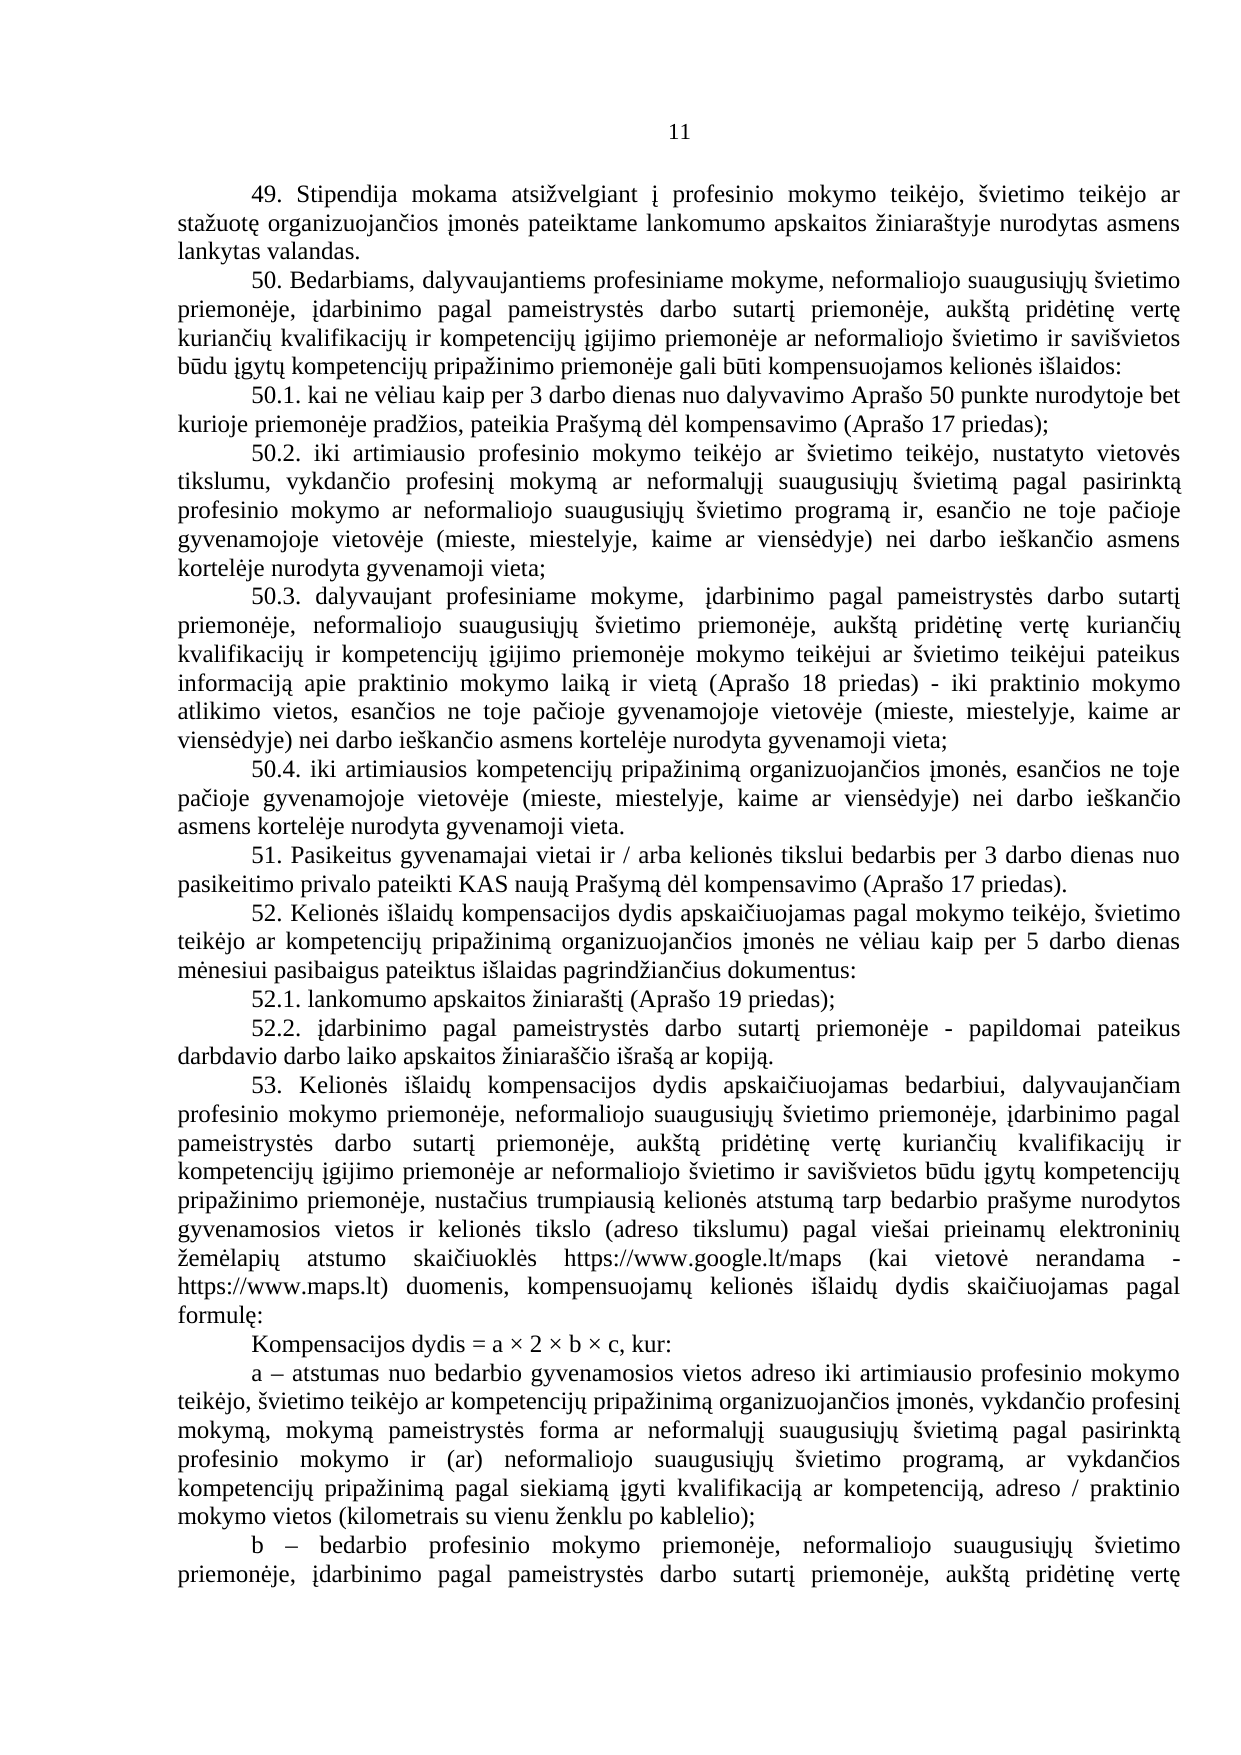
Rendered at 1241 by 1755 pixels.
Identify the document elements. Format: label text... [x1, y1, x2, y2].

text 50.1. kai ne vėliau kaip per 3 darbo dienas nuo dalyvavimo Aprašo 50 punkte nurodytoje bet kurioje priemonėje pradžios, pateikia Prašymą dėl kompensavimo (Aprašo 17 priedas); [177, 380, 1181, 438]
text 50.4. iki artimiausios kompetencijų pripažinimą organizuojančios įmonės, esančios ne toje pačioje gyvenamojoje vietovėje (mieste, miestelyje, kaime ar viensėdyje) nei darbo ieškančio asmens kortelėje nurodyta gyvenamoji vieta. [177, 754, 1181, 840]
text 52. Kelionės išlaidų kompensacijos dydis apskaičiuojamas pagal mokymo teikėjo, švietimo teikėjo ar kompetencijų pripažinimą organizuojančios įmonės ne vėliau kaip per 5 darbo dienas mėnesiui pasibaigus pateiktus išlaidas pagrindžiančius dokumentus: [177, 898, 1181, 984]
text 50.2. iki artimiausio profesinio mokymo teikėjo ar švietimo teikėjo, nustatyto vietovės tikslumu, vykdančio profesinį mokymą ar neformalųjį suaugusiųjų švietimą pagal pasirinktą profesinio mokymo ar neformaliojo suaugusiųjų švietimo programą ir, esančio ne toje pačioje gyvenamojoje vietovėje (mieste, miestelyje, kaime ar viensėdyje) nei darbo ieškančio asmens kortelėje nurodyta gyvenamoji vieta; [177, 438, 1181, 581]
text 50. Bedarbiams, dalyvaujantiems profesiniame mokyme, neformaliojo suaugusiųjų švietimo priemonėje, įdarbinimo pagal pameistrystės darbo sutartį priemonėje, aukštą pridėtinę vertę kuriančių kvalifikacijų ir kompetencijų įgijimo priemonėje ar neformaliojo švietimo ir savišvietos būdu įgytų kompetencijų pripažinimo priemonėje gali būti kompensuojamos kelionės išlaidos: [177, 265, 1181, 380]
text 49. Stipendija mokama atsižvelgiant į profesinio mokymo teikėjo, švietimo teikėjo ar stažuotę organizuojančios įmonės pateiktame lankomumo apskaitos žiniaraštyje nurodytas asmens lankytas valandas. [177, 179, 1181, 265]
text 50.3. dalyvaujant profesiniame mokyme, įdarbinimo pagal pameistrystės darbo sutartį priemonėje, neformaliojo suaugusiųjų švietimo priemonėje, aukštą pridėtinę vertę kuriančių kvalifikacijų ir kompetencijų įgijimo priemonėje mokymo teikėjui ar švietimo teikėjui pateikus informaciją apie praktinio mokymo laiką ir vietą (Aprašo 18 priedas) - iki praktinio mokymo atlikimo vietos, esančios ne toje pačioje gyvenamojoje vietovėje (mieste, miestelyje, kaime ar viensėdyje) nei darbo ieškančio asmens kortelėje nurodyta gyvenamoji vieta; [177, 581, 1181, 754]
text 52.2. įdarbinimo pagal pameistrystės darbo sutartį priemonėje - papildomai pateikus darbdavio darbo laiko apskaitos žiniaraščio išrašą ar kopiją. [177, 1013, 1181, 1070]
text 53. Kelionės išlaidų kompensacijos dydis apskaičiuojamas bedarbiui, dalyvaujančiam profesinio mokymo priemonėje, neformaliojo suaugusiųjų švietimo priemonėje, įdarbinimo pagal pameistrystės darbo sutartį priemonėje, aukštą pridėtinę vertę kuriančių kvalifikacijų ir kompetencijų įgijimo priemonėje ar neformaliojo švietimo ir savišvietos būdu įgytų kompetencijų pripažinimo priemonėje, nustačius trumpiausią kelionės atstumą tarp bedarbio prašyme nurodytos gyvenamosios vietos ir kelionės tikslo (adreso tikslumu) pagal viešai prieinamų elektroninių žemėlapių atstumo skaičiuoklės https://www.google.lt/maps (kai vietovė nerandama - https://www.maps.lt) duomenis, kompensuojamų kelionės išlaidų dydis skaičiuojamas pagal formulę: [177, 1070, 1181, 1329]
text Kompensacijos dydis = a × 2 × b × c, kur: [177, 1329, 1181, 1358]
text 52.1. lankomumo apskaitos žiniaraštį (Aprašo 19 priedas); [177, 984, 1181, 1013]
text b – bedarbio profesinio mokymo priemonėje, neformaliojo suaugusiųjų švietimo priemonėje, įdarbinimo pagal pameistrystės darbo sutartį priemonėje, aukštą pridėtinę vertę [177, 1530, 1181, 1588]
text 51. Pasikeitus gyvenamajai vietai ir / arba kelionės tikslui bedarbis per 3 darbo dienas nuo pasikeitimo privalo pateikti KAS naują Prašymą dėl kompensavimo (Aprašo 17 priedas). [177, 840, 1181, 898]
text a – atstumas nuo bedarbio gyvenamosios vietos adreso iki artimiausio profesinio mokymo teikėjo, švietimo teikėjo ar kompetencijų pripažinimą organizuojančios įmonės, vykdančio profesinį mokymą, mokymą pameistrystės forma ar neformalųjį suaugusiųjų švietimą pagal pasirinktą profesinio mokymo ir (ar) neformaliojo suaugusiųjų švietimo programą, ar vykdančios kompetencijų pripažinimą pagal siekiamą įgyti kvalifikaciją ar kompetenciją, adreso / praktinio mokymo vietos (kilometrais su vienu ženklu po kablelio); [177, 1358, 1181, 1530]
